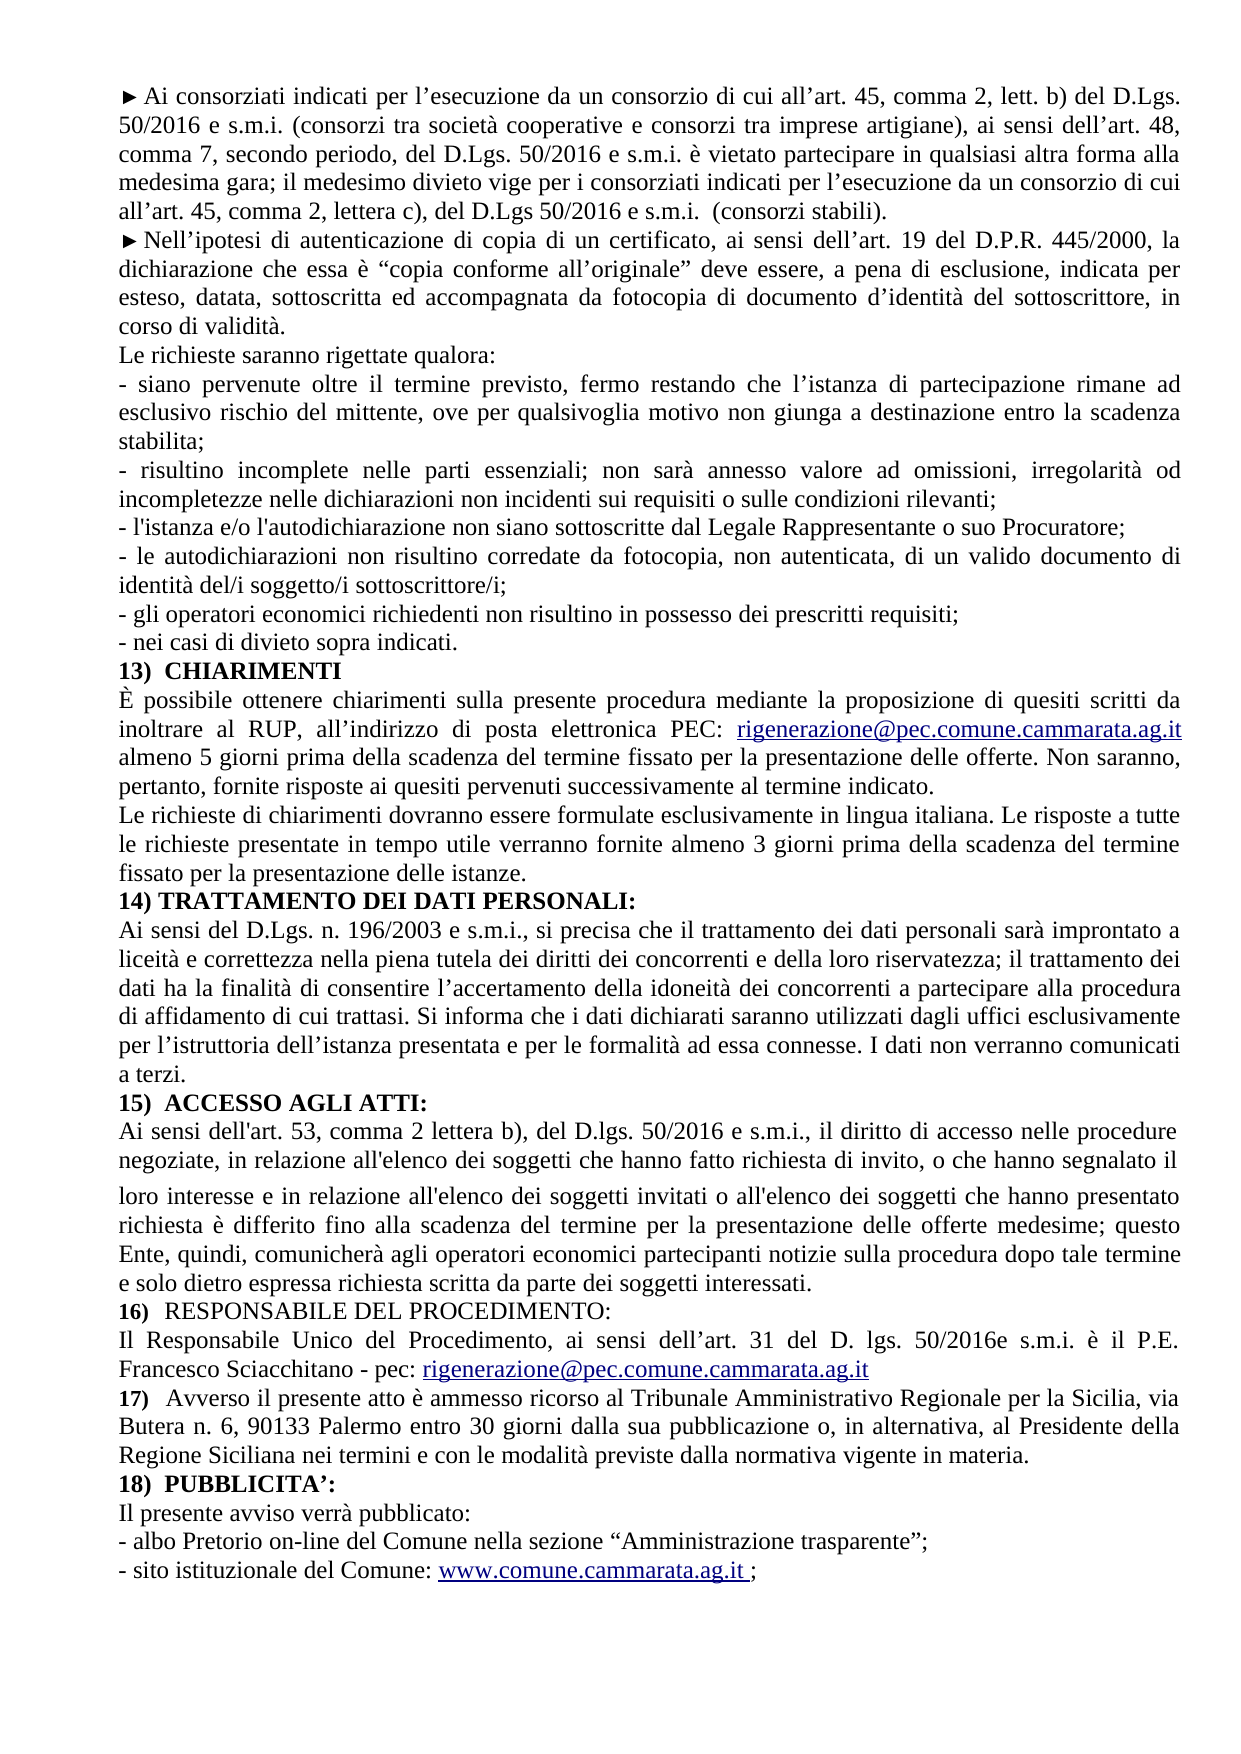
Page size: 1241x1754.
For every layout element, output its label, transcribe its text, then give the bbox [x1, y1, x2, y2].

list albo Pretorio on-line del Comune nella sezione “Amministrazione trasparente”; [118, 1526, 1194, 1555]
subtitle PUBBLICITA’: [118, 1469, 1194, 1498]
list nei casi di divieto sopra indicati. [118, 627, 1194, 656]
text Il presente avviso verrà pubblicato: [118, 1498, 1194, 1526]
list siano pervenute oltre il termine previsto, fermo restando che l’istanza di partecipazione rimane ad esclusivo rischio del mittente, ove per qualsivoglia motivo non giunga a destinazione entro la scadenza stabilita; [118, 369, 1182, 455]
list gli operatori economici richiedenti non risultino in possesso dei prescritti requisiti; [118, 599, 1194, 627]
list le autodichiarazioni non risultino corredate da fotocopia, non autenticata, di un valido documento di identità del/i soggetto/i sottoscrittore/i; [118, 541, 1182, 599]
list Ai consorziati indicati per l’esecuzione da un consorzio di cui all’art. 45, comma 2, lett. b) del D.Lgs. 50/2016 e s.m.i. (consorzi tra società cooperative e consorzi tra imprese artigiane), ai sensi dell’art. 48, comma 7, secondo periodo, del D.Lgs. 50/2016 e s.m.i. è vietato partecipare in qualsiasi altra forma alla medesima gara; il medesimo divieto vige per i consorziati indicati per l’esecuzione da un consorzio di cui all’art. 45, comma 2, lettera c), del D.Lgs 50/2016 e s.m.i. (consorzi stabili). [118, 81, 1182, 225]
list sito istituzionale del Comune: www.comune.cammarata.ag.it ; [118, 1555, 1194, 1584]
list l'istanza e/o l'autodichiarazione non siano sottoscritte dal Legale Rappresentante o suo Procuratore; [118, 512, 1194, 541]
text Il Responsabile Unico del Procedimento, ai sensi dell’art. 31 del D. lgs. 50/2016e s.m.i. è il P.E. Francesco Sciacchitano - pec: rigenerazione@pec.comune.cammarata.ag.it [118, 1325, 1180, 1383]
subtitle CHIARIMENTI [118, 656, 1194, 685]
text È possibile ottenere chiarimenti sulla presente procedura mediante la proposizione di quesiti scritti da inoltrare al RUP, all’indirizzo di posta elettronica PEC: rigenerazione@pec.comune.cammarata.ag.it almeno 5 giorni prima della scadenza del termine fissato per la presentazione delle offerte. Non saranno, pertanto, fornite risposte ai quesiti pervenuti successivamente al termine indicato. [118, 685, 1182, 800]
list risultino incomplete nelle parti essenziali; non sarà annesso valore ad omissioni, irregolarità od incompletezze nelle dichiarazioni non incidenti sui requisiti o sulle condizioni rilevanti; [118, 455, 1181, 512]
text Le richieste di chiarimenti dovranno essere formulate esclusivamente in lingua italiana. Le risposte a tutte le richieste presentate in tempo utile verranno fornite almeno 3 giorni prima della scadenza del termine fissato per la presentazione delle istanze. [118, 800, 1181, 886]
text loro interesse e in relazione all'elenco dei soggetti invitati o all'elenco dei soggetti che hanno presentato richiesta è differito fino alla scadenza del termine per la presentazione delle offerte medesime; questo Ente, quindi, comunicherà agli operatori economici partecipanti notizie sulla procedura dopo tale termine e solo dietro espressa richiesta scritta da parte dei soggetti interessati. [118, 1181, 1182, 1296]
subtitle ACCESSO AGLI ATTI: [118, 1088, 1194, 1116]
subtitle TRATTAMENTO DEI DATI PERSONALI: [118, 886, 1194, 915]
list Avverso il presente atto è ammesso ricorso al Tribunale Amministrativo Regionale per la Sicilia, via Butera n. 6, 90133 Palermo entro 30 giorni dalla sua pubblicazione o, in alternativa, al Presidente della Regione Siciliana nei termini e con le modalità previste dalla normativa vigente in materia. [118, 1383, 1181, 1469]
text Ai sensi del D.Lgs. n. 196/2003 e s.m.i., si precisa che il trattamento dei dati personali sarà improntato a liceità e correttezza nella piena tutela dei diritti dei concorrenti e della loro riservatezza; il trattamento dei dati ha la finalità di consentire l’accertamento della idoneità dei concorrenti a partecipare alla procedura di affidamento di cui trattasi. Si informa che i dati dichiarati saranno utilizzati dagli uffici esclusivamente per l’istruttoria dell’istanza presentata e per le formalità ad essa connesse. I dati non verranno comunicati a terzi. [118, 915, 1182, 1088]
text Ai sensi dell'art. 53, comma 2 lettera b), del D.lgs. 50/2016 e s.m.i., il diritto di accesso nelle procedure negoziate, in relazione all'elenco dei soggetti che hanno fatto richiesta di invito, o che hanno segnalato il [118, 1116, 1194, 1174]
list Nell’ipotesi di autenticazione di copia di un certificato, ai sensi dell’art. 19 del D.P.R. 445/2000, la dichiarazione che essa è “copia conforme all’originale” deve essere, a pena di esclusione, indicata per esteso, datata, sottoscritta ed accompagnata da fotocopia di documento d’identità del sottoscrittore, in corso di validità. [118, 225, 1182, 340]
text Le richieste saranno rigettate qualora: [118, 340, 1194, 369]
list RESPONSABILE DEL PROCEDIMENTO: [118, 1296, 1194, 1325]
